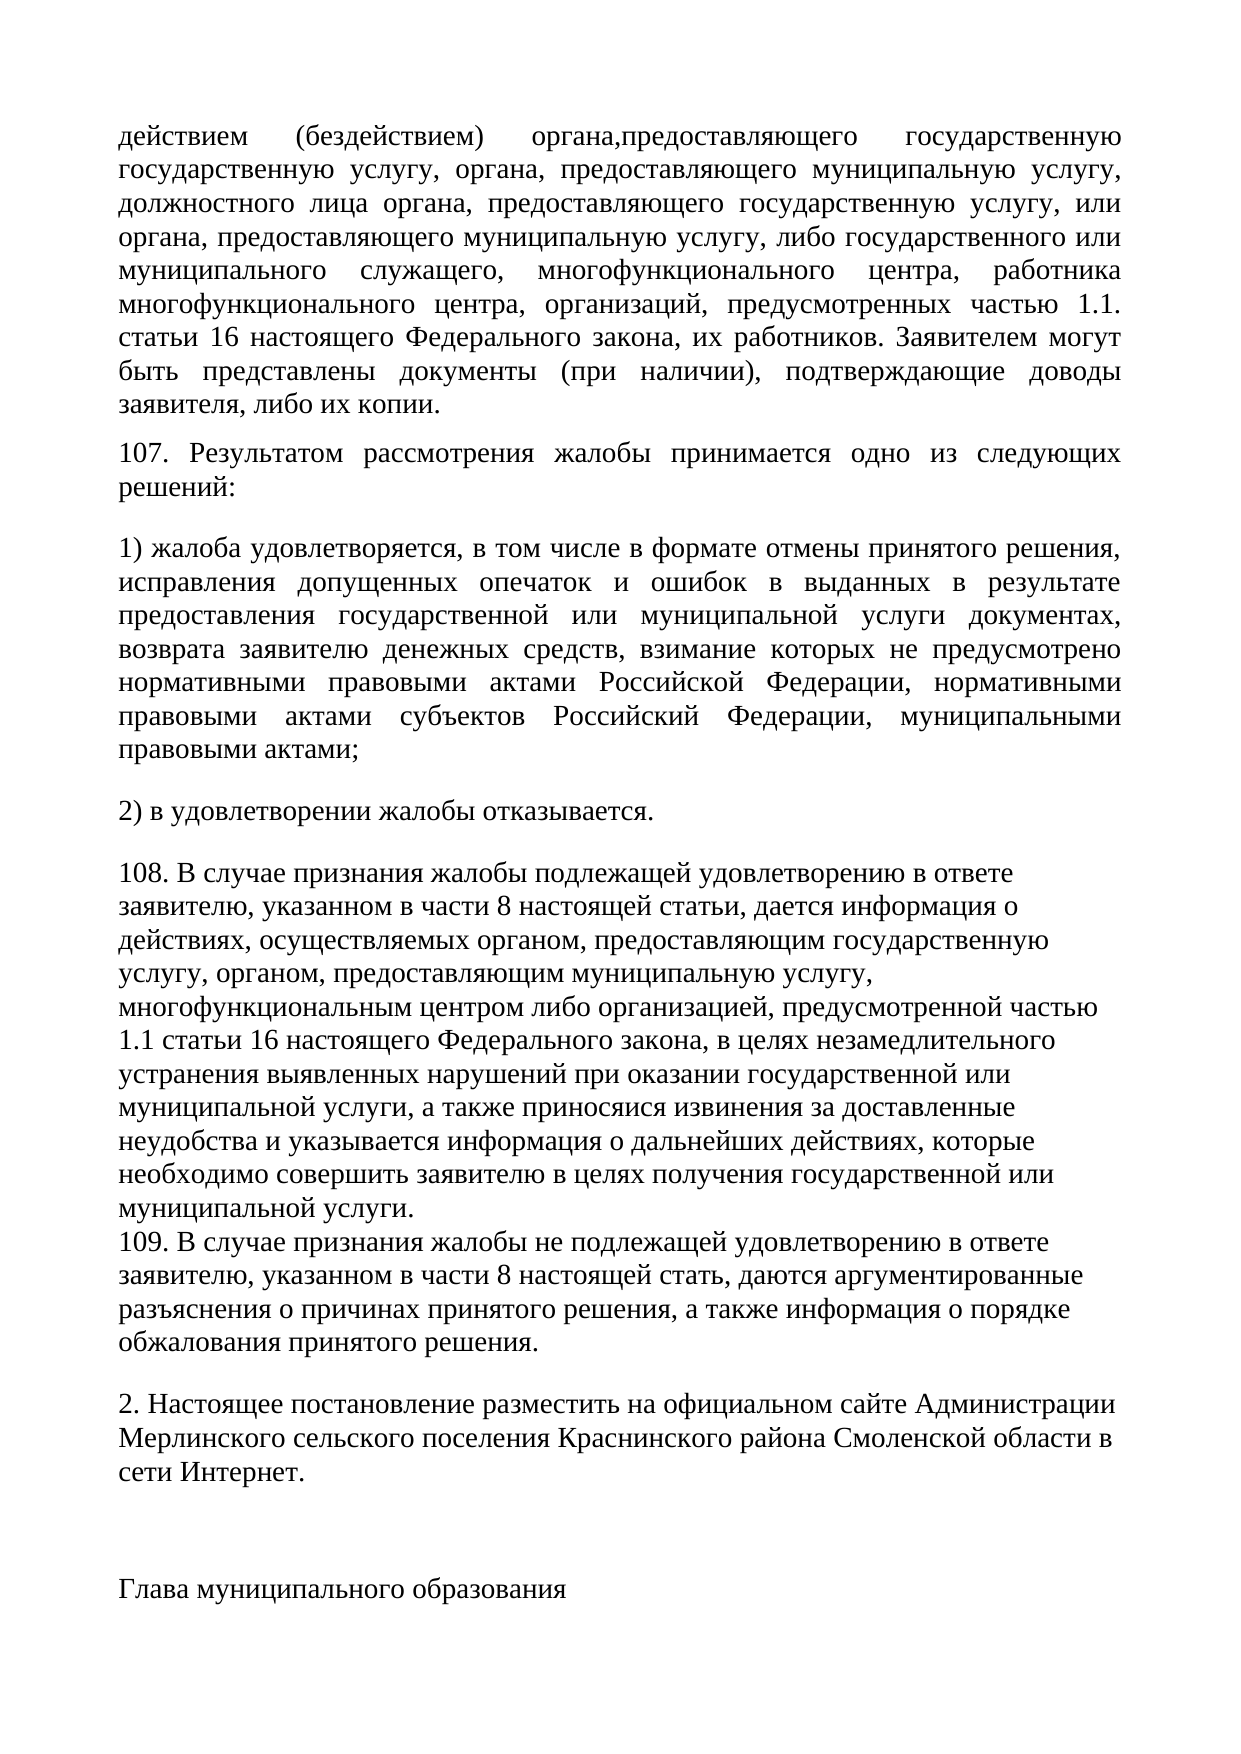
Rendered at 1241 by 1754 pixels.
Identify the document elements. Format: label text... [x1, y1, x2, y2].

text 109. В случае признания жалобы не подлежащей удовлетворению в ответе заявителю, указанном в части 8 настоящей стать, даются аргументированные разъяснения о причинах принятого решения, а также информация о порядке обжалования принятого решения. [118, 1224, 1122, 1358]
text действием (бездействием) органа,предоставляющего государственную государственную услугу, органа, предоставляющего муниципальную услугу, должностного лица органа, предоставляющего государственную услугу, или органа, предоставляющего муниципальную услугу, либо государственного или муниципального служащего, многофункционального центра, работника многофункционального центра, организаций, предусмотренных частью 1.1. статьи 16 настоящего Федерального закона, их работников. Заявителем могут быть представлены документы (при наличии), подтверждающие доводы заявителя, либо их копии. [118, 118, 1122, 420]
text Глава муниципального образования [118, 1571, 1122, 1605]
text 1) жалоба удовлетворяется, в том числе в формате отмены принятого решения, исправления допущенных опечаток и ошибок в выданных в результате предоставления государственной или муниципальной услуги документах, возврата заявителю денежных средств, взимание которых не предусмотрено нормативными правовыми актами Российской Федерации, нормативными правовыми актами субъектов Российский Федерации, муниципальными правовыми актами; [118, 530, 1122, 765]
text 2. Настоящее постановление разместить на официальном сайте Администрации Мерлинского сельского поселения Краснинского района Смоленской области в сети Интернет. [118, 1387, 1122, 1487]
text 2) в удовлетворении жалобы отказывается. [118, 793, 1122, 827]
text 108. В случае признания жалобы подлежащей удовлетворению в ответе заявителю, указанном в части 8 настоящей статьи, дается информация о действиях, осуществляемых органом, предоставляющим государственную услугу, органом, предоставляющим муниципальную услугу, многофункциональным центром либо организацией, предусмотренной частью 1.1 статьи 16 настоящего Федерального закона, в целях незамедлительного устранения выявленных нарушений при оказании государственной или муниципальной услуги, а также приносяися извинения за доставленные неудобства и указывается информация о дальнейших действиях, которые необходимо совершить заявителю в целях получения государственной или муниципальной услуги. [118, 855, 1122, 1224]
text 107. Результатом рассмотрения жалобы принимается одно из следующих решений: [118, 435, 1122, 502]
